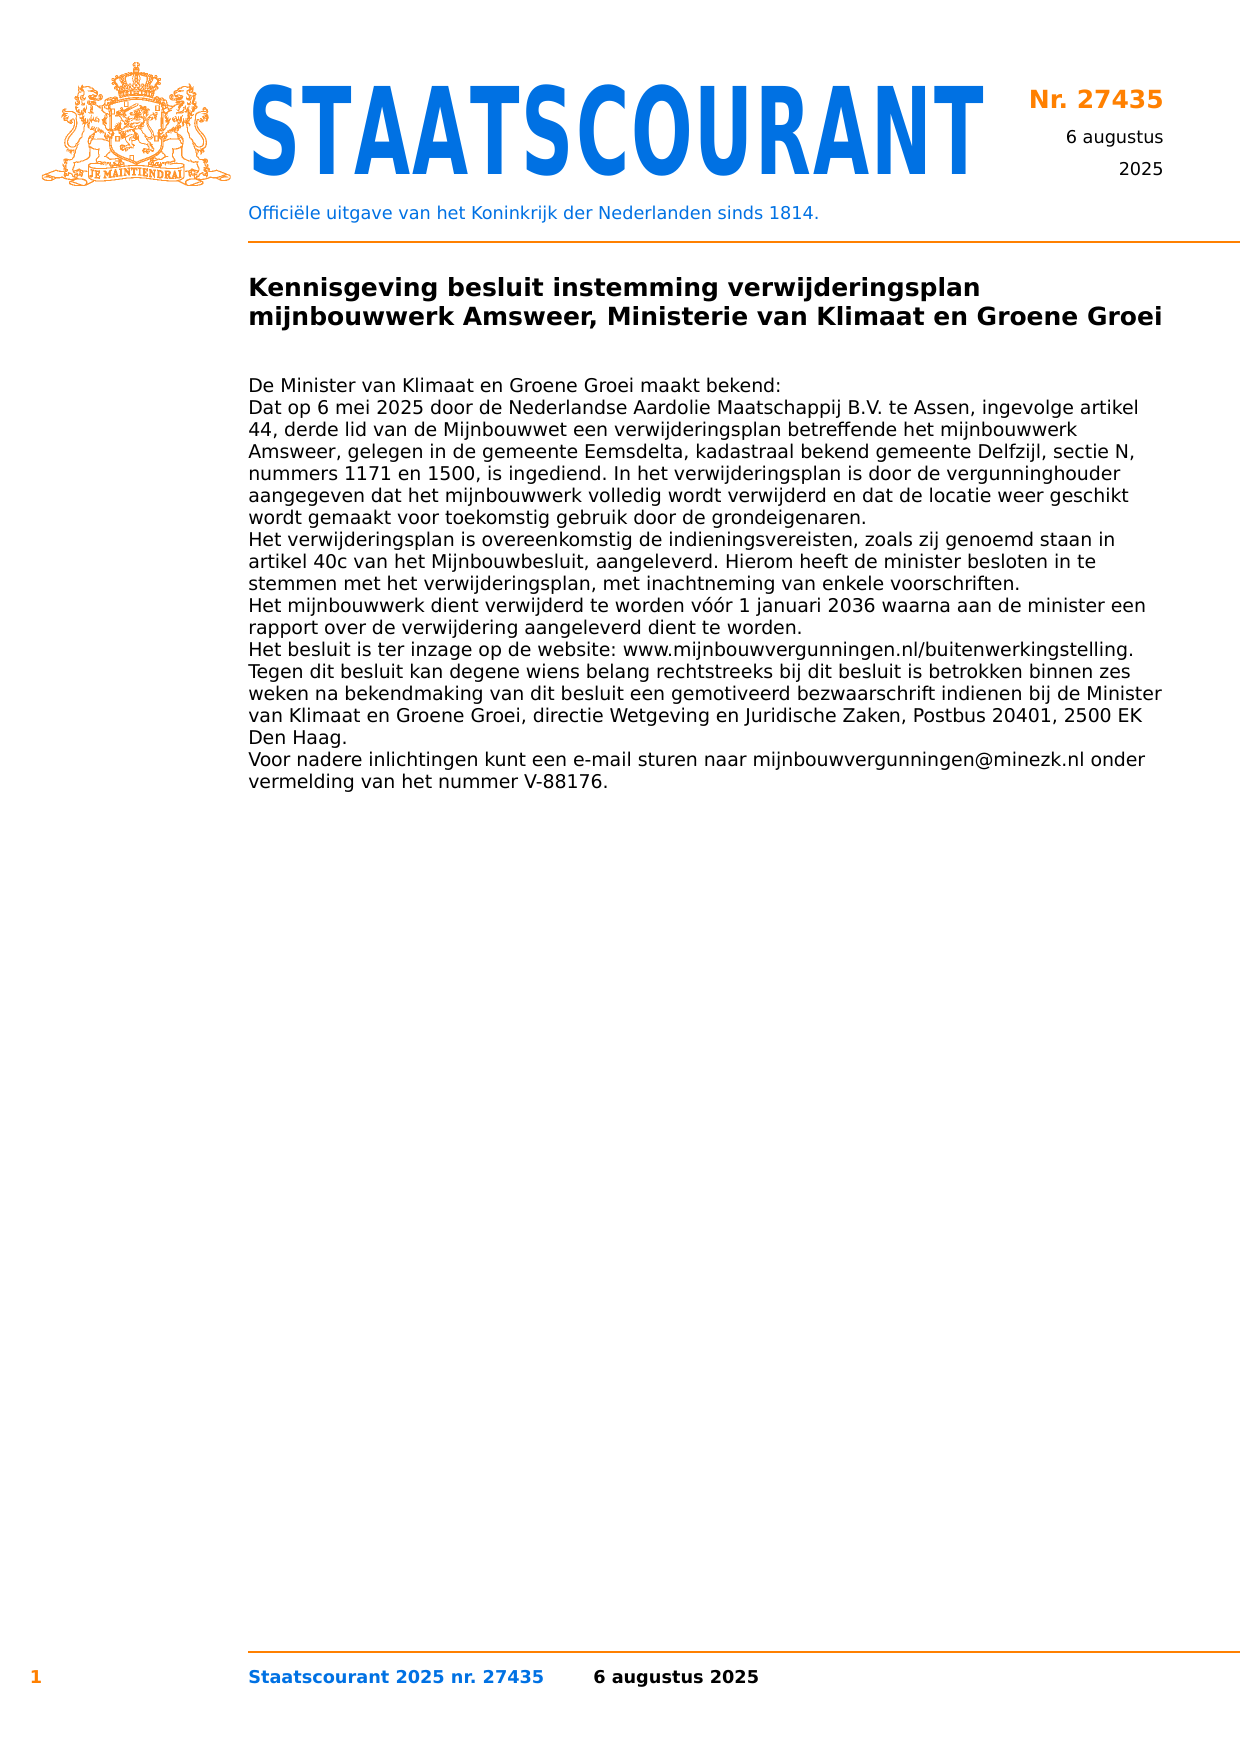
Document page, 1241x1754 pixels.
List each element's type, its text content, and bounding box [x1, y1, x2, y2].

text Het verwijderingsplan is overeenkomstig de indieningsvereisten, zoals zij genoemd staan in artikel 40c van het Mijnbouwbesluit, aangeleverd. Hierom heeft de minister besloten in te stemmen met het verwijderingsplan, met inachtneming van enkele voorschriften. [248, 529, 1163, 595]
table_cell 2025 [998, 153, 1240, 203]
text Het besluit is ter inzage op de website: www.mijnbouwvergunningen.nl/buitenwerkingstelling. Tegen dit besluit kan degene wiens belang rechtstreeks bij dit besluit is betrokken binnen zes weken na bekendmaking van dit besluit een gemotiveerd bezwaarschrift indienen bij de Minister van Klimaat en Groene Groei, directie Wetgeving en Juridische Zaken, Postbus 20401, 2500 EK Den Haag. [248, 639, 1163, 749]
table_cell 6 augustus [998, 121, 1240, 153]
table_header Nr. 27435 [998, 62, 1240, 121]
table_header STAATSCOURANT [248, 62, 998, 203]
table_header [25, 62, 248, 241]
text Dat op 6 mei 2025 door de Nederlandse Aardolie Maatschappij B.V. te Assen, ingevolge artikel 44, derde lid van de Mijnbouwwet een verwijderingsplan betreffende het mijnbouwwerk Amsweer, gelegen in de gemeente Eemsdelta, kadastraal bekend gemeente Delfzijl, sectie N, nummers 1171 en 1500, is ingediend. In het verwijderingsplan is door de vergunninghouder aangegeven dat het mijnbouwwerk volledig wordt verwijderd en dat de locatie weer geschikt wordt gemaakt voor toekomstig gebruik door de grondeigenaren. [248, 397, 1163, 529]
picture [41, 62, 231, 186]
text De Minister van Klimaat en Groene Groei maakt bekend: [248, 375, 1163, 397]
text Voor nadere inlichtingen kunt een e-mail sturen naar mijnbouwvergunningen@minezk.nl onder vermelding van het nummer V-88176. [248, 749, 1163, 793]
table_cell Officiële uitgave van het Koninkrijk der Nederlanden sinds 1814. [248, 203, 1240, 241]
text Het mijnbouwwerk dient verwijderd te worden vóór 1 januari 2036 waarna aan de minister een rapport over de verwijdering aangeleverd dient te worden. [248, 595, 1163, 639]
subtitle Kennisgeving besluit instemming verwijderingsplan mijnbouwwerk Amsweer, Ministerie van Klimaat en Groene Groei [248, 273, 1163, 331]
